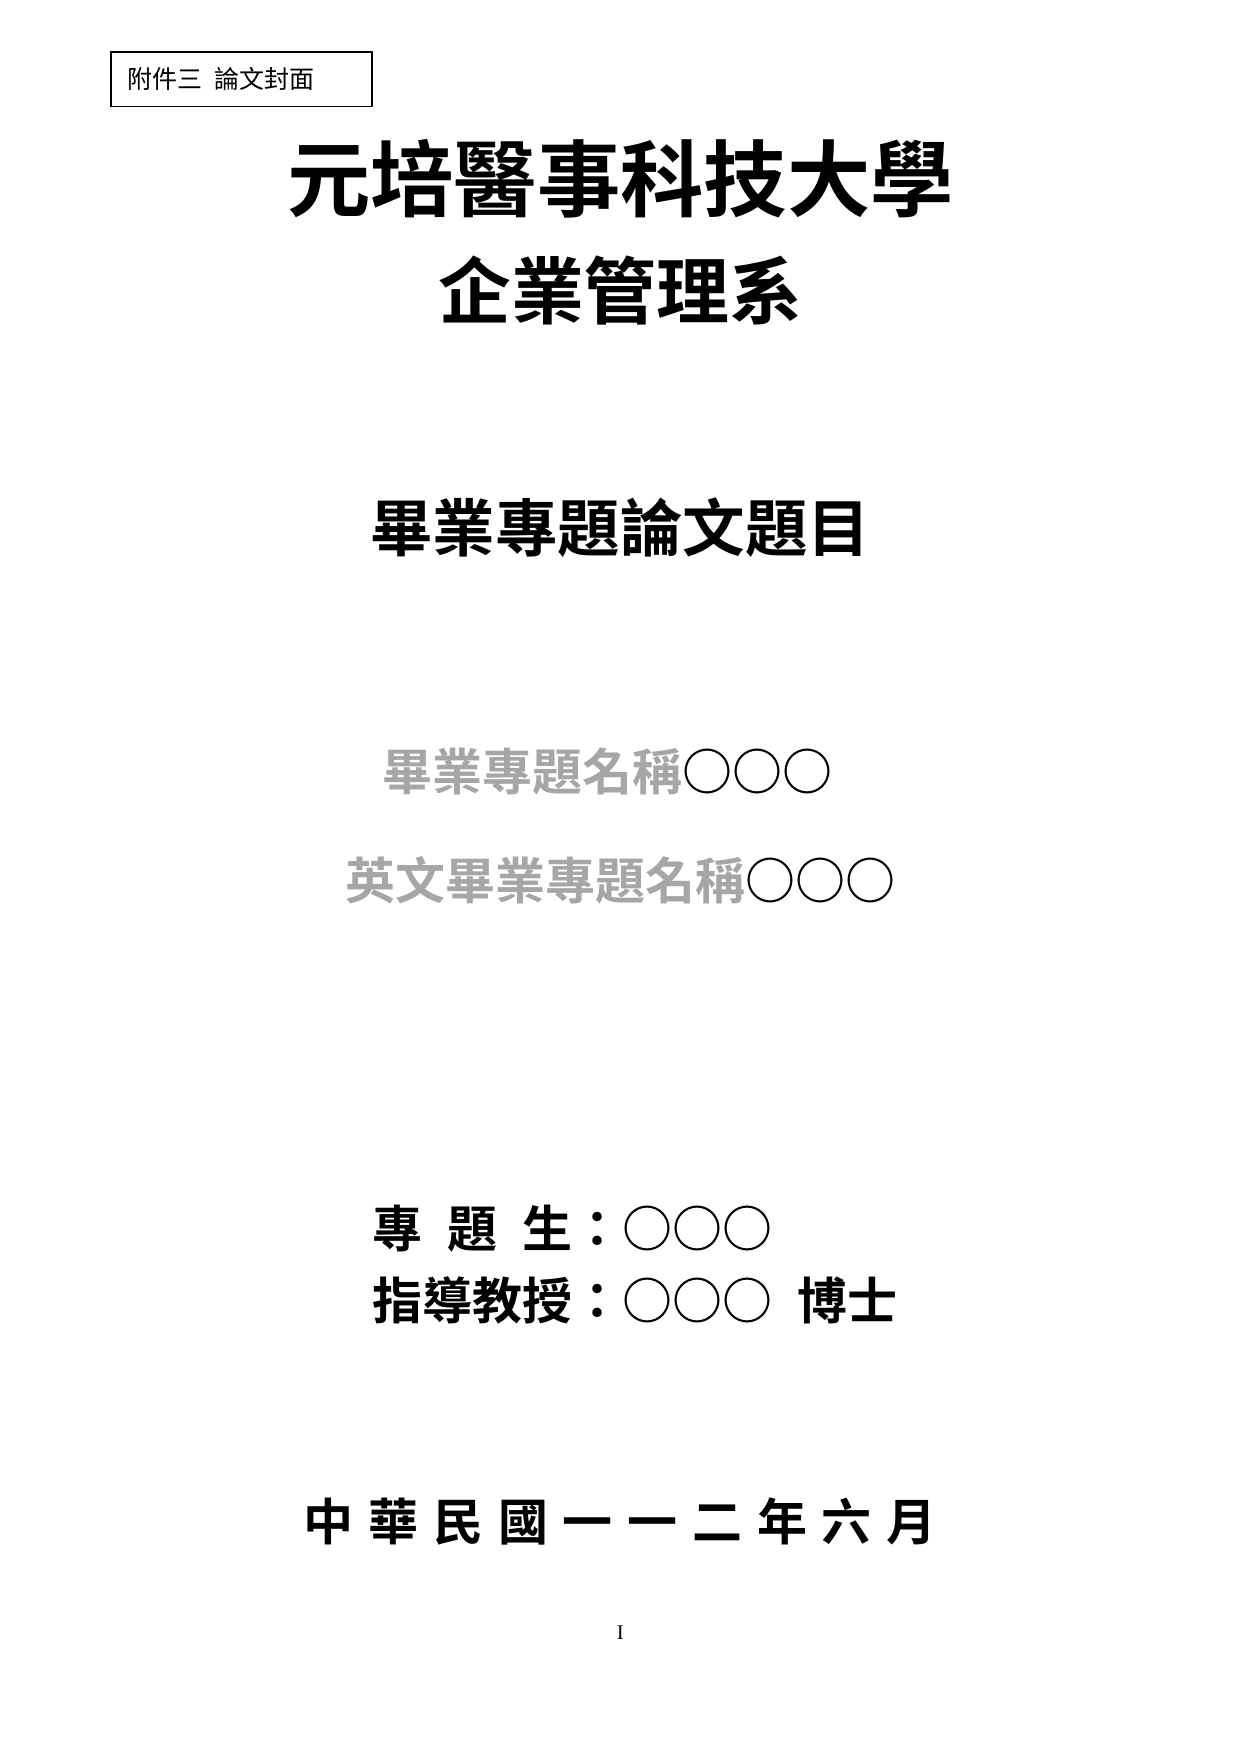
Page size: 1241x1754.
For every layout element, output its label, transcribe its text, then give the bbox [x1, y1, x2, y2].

text 企業管理系 [148, 234, 1092, 340]
text 中華民國一一二年六月 [148, 1482, 1092, 1554]
text 畢業專題名稱○○○ [123, 733, 1092, 805]
text 附件三 論文封面 [127, 60, 356, 96]
text 畢業專題論文題目 [148, 510, 1092, 562]
text [112, 53, 371, 106]
text 英文畢業專題名稱○○○ [148, 841, 1092, 913]
text 元培醫事科技大學 [148, 114, 1092, 234]
text 指導教授：○○○ 博士 [373, 1262, 1092, 1334]
text 專 題 生：○○○ [373, 1189, 1092, 1262]
